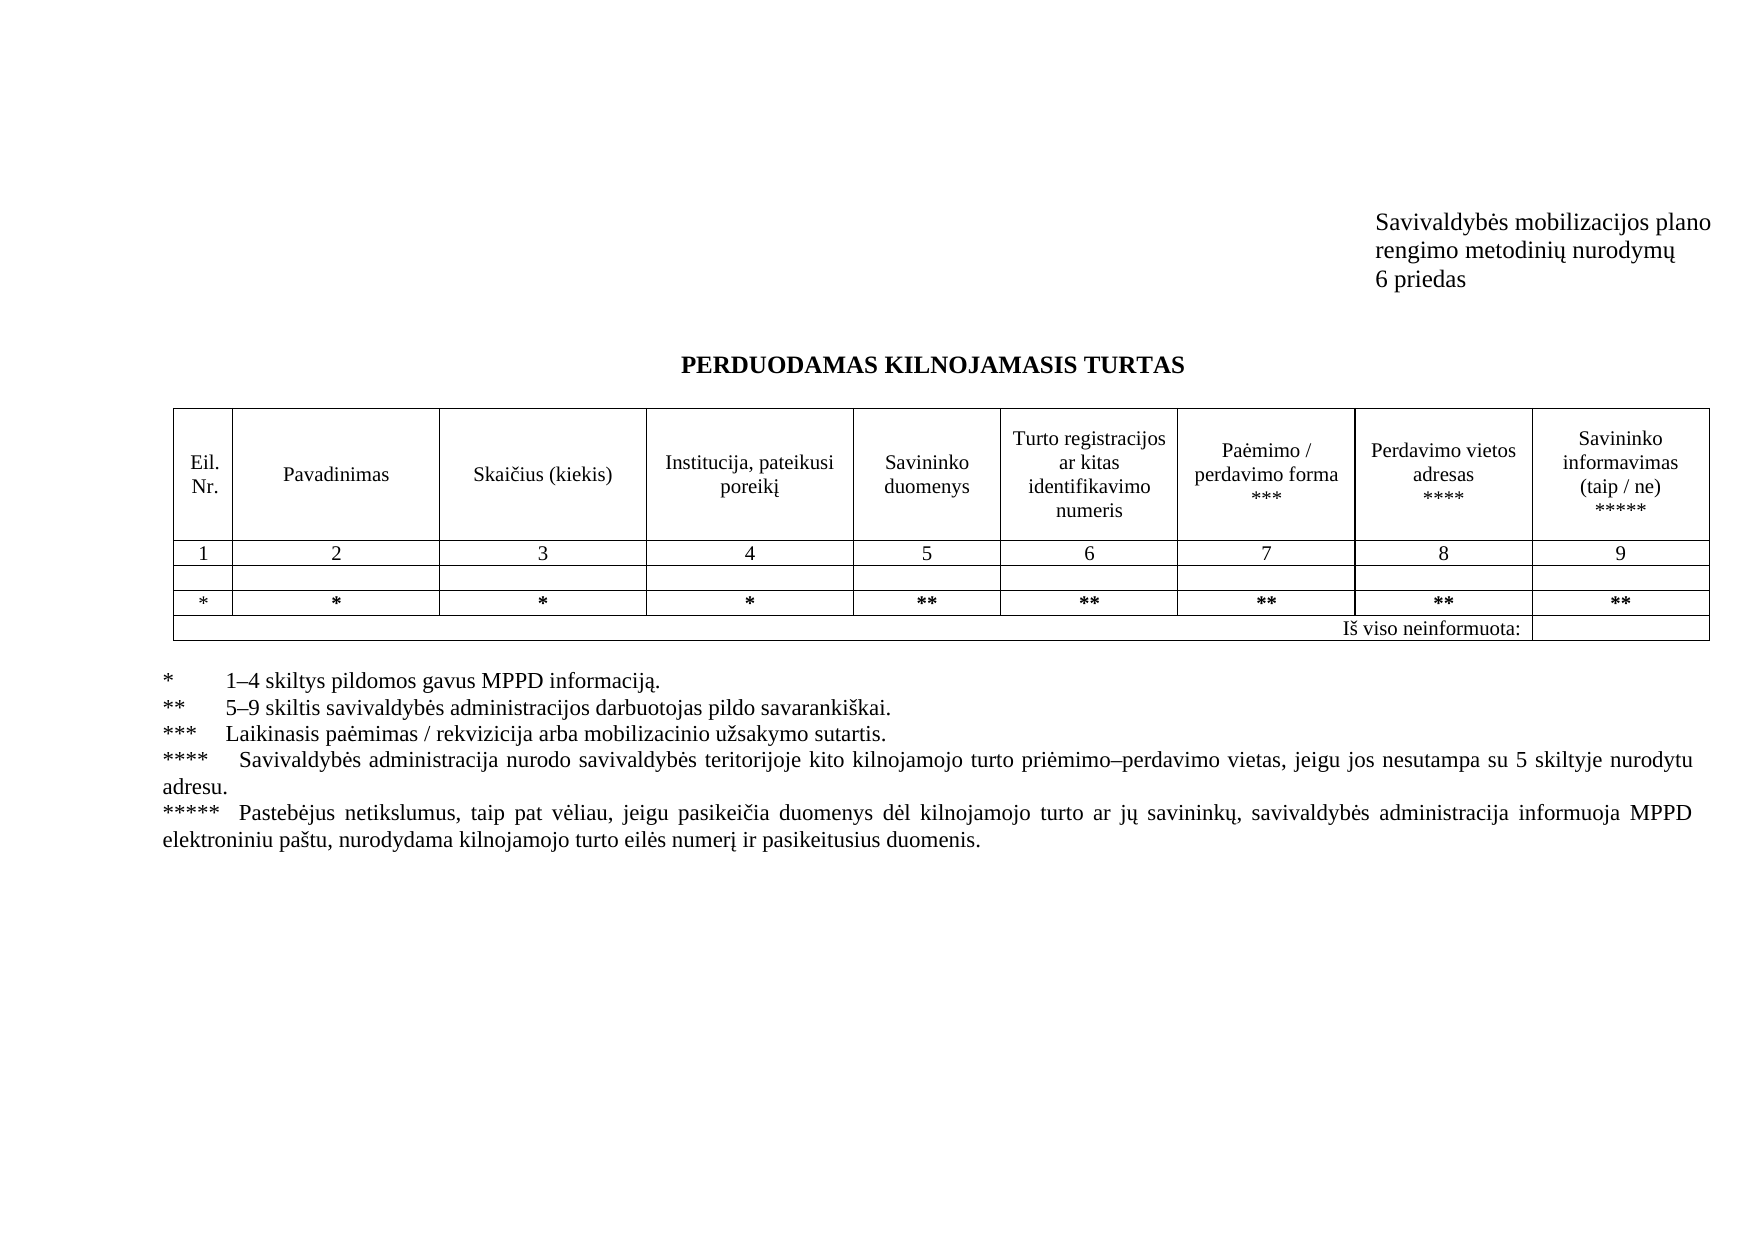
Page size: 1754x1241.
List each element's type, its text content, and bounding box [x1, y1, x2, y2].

table_cell 2 [233, 541, 439, 565]
text 6 priedas [812, 264, 1754, 293]
table_cell ** [1178, 591, 1354, 615]
table_cell [854, 566, 1000, 590]
table_cell * [647, 591, 853, 615]
table_cell 6 [1001, 541, 1177, 565]
table_cell [1533, 566, 1709, 590]
table_cell [1356, 566, 1532, 590]
table_header Savininko duomenys [854, 409, 1000, 540]
table_cell 4 [647, 541, 853, 565]
table_cell 3 [440, 541, 646, 565]
table_cell * [440, 591, 646, 615]
table_header Eil. Nr. [174, 409, 232, 540]
table_cell 9 [1533, 541, 1709, 565]
table_cell [174, 566, 232, 590]
text **** Savivaldybės administracija nurodo savivaldybės teritorijoje kito kilnojamojo turto priėmimo–perdavimo vietas, jeigu jos nesutampa su 5 skiltyje nurodytu adresu. [162, 747, 1695, 799]
table_header Institucija, pateikusi poreikį [647, 409, 853, 540]
table_cell ** [854, 591, 1000, 615]
table_cell [1533, 616, 1709, 640]
table_cell ** [1356, 591, 1532, 615]
table_cell [1001, 566, 1177, 590]
table_cell * [233, 591, 439, 615]
text ***** Pastebėjus netikslumus, taip pat vėliau, jeigu pasikeičia duomenys dėl kilnojamojo turto ar jų savininkų, savivaldybės administracija informuoja MPPD elektroniniu paštu, nurodydama kilnojamojo turto eilės numerį ir pasikeitusius duomenis. [162, 799, 1695, 852]
table_cell [1178, 566, 1354, 590]
table_header Skaičius (kiekis) [440, 409, 646, 540]
table_cell 5 [854, 541, 1000, 565]
table_cell [440, 566, 646, 590]
text *** Laikinasis paėmimas / rekvizicija arba mobilizacinio užsakymo sutartis. [162, 720, 1695, 747]
table_header Turto registracijos ar kitas identifikavimo numeris [1001, 409, 1177, 540]
table_cell [233, 566, 439, 590]
table_cell ** [1001, 591, 1177, 615]
table_header Perdavimo vietos adresas **** [1356, 409, 1532, 540]
table_cell * [174, 591, 232, 615]
table_cell 7 [1178, 541, 1354, 565]
table_cell [647, 566, 853, 590]
table_header Paėmimo / perdavimo forma *** [1178, 409, 1354, 540]
table_cell 1 [174, 541, 232, 565]
text * 1–4 skiltys pildomos gavus MPPD informaciją. [162, 667, 1695, 694]
text Savivaldybės mobilizacijos plano [1285, 207, 1754, 235]
table_cell 8 [1356, 541, 1532, 565]
text PERDUODAMAS KILNOJAMASIS TURTAS [177, 350, 1695, 379]
table_cell Iš viso neinformuota: [174, 616, 1532, 640]
text ** 5–9 skiltis savivaldybės administracijos darbuotojas pildo savarankiškai. [162, 694, 1695, 720]
table_cell ** [1533, 591, 1709, 615]
table_header Savininko informavimas (taip / ne) ***** [1533, 409, 1709, 540]
text rengimo metodinių nurodymų [812, 235, 1754, 264]
table_header Pavadinimas [233, 409, 439, 540]
